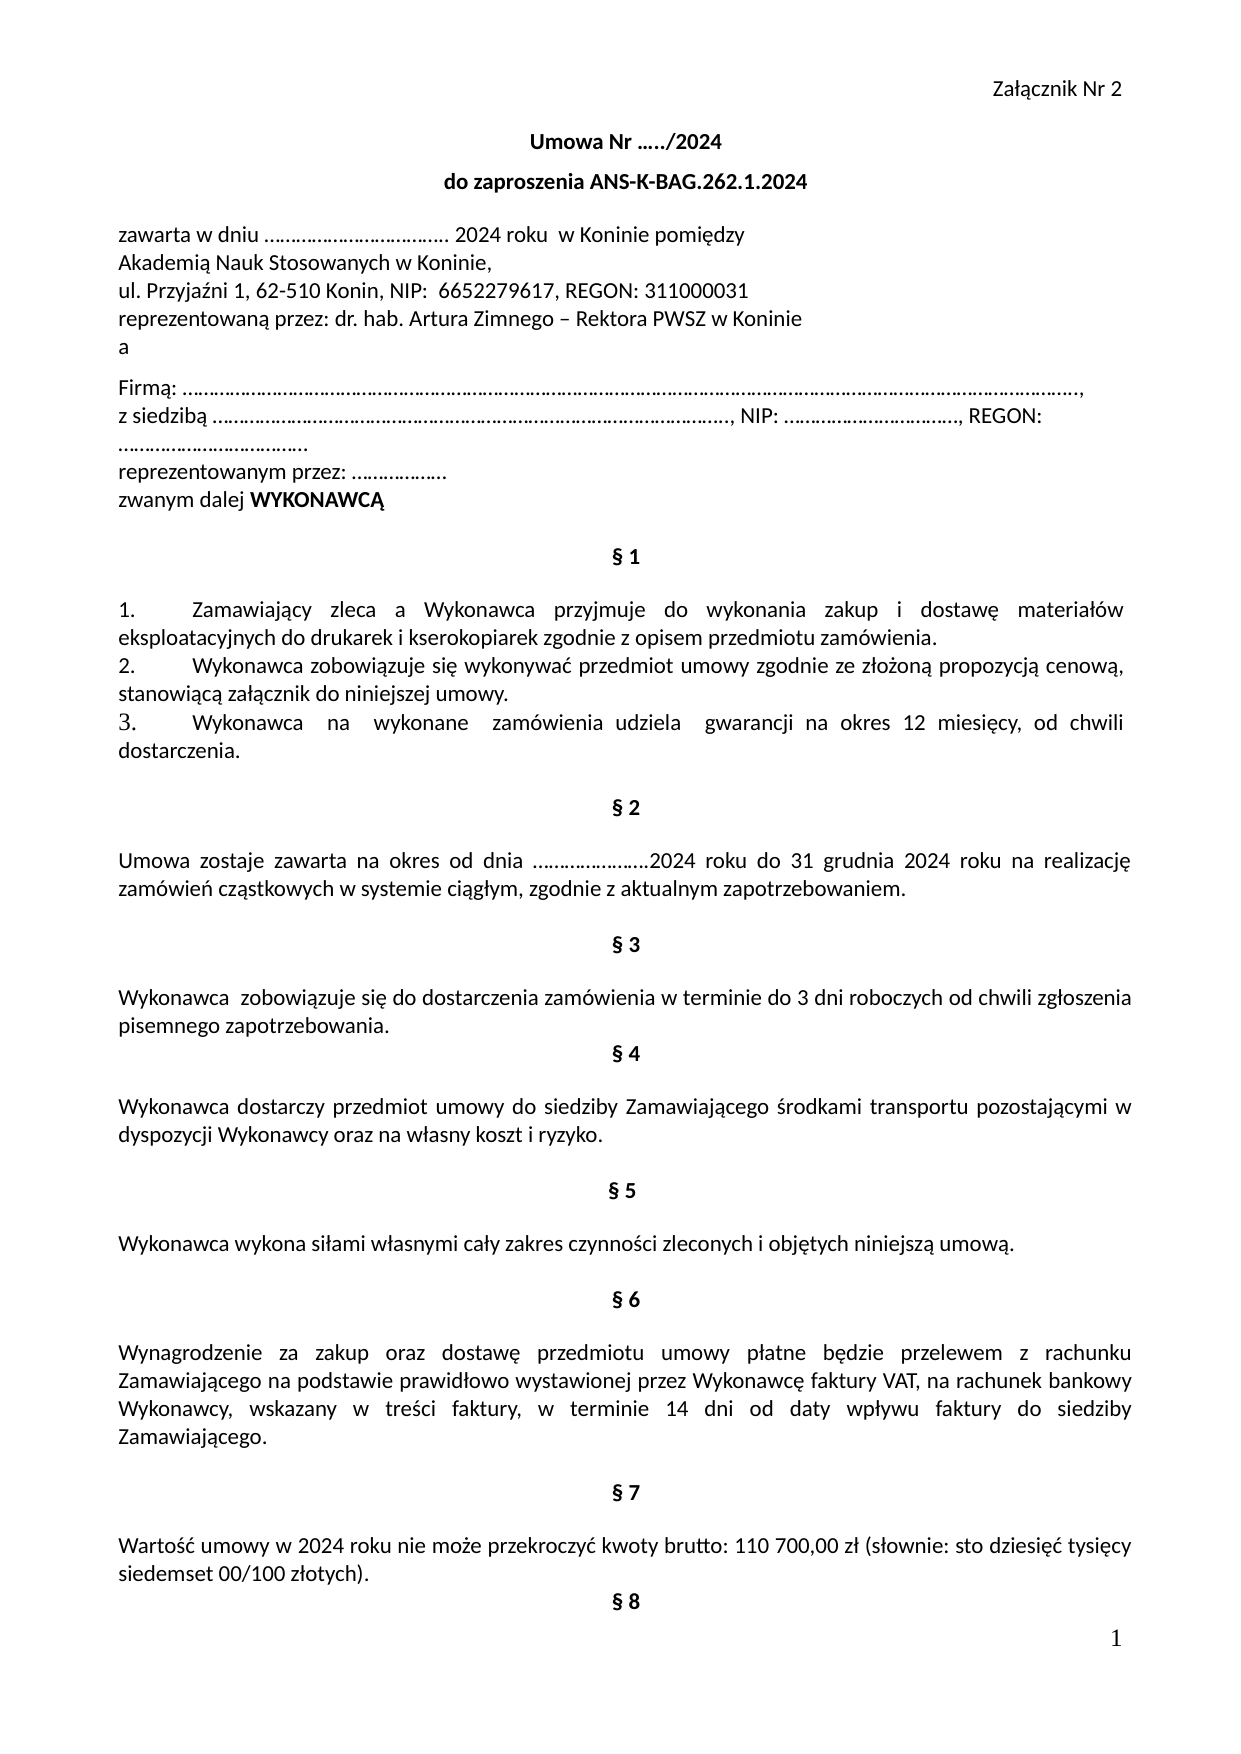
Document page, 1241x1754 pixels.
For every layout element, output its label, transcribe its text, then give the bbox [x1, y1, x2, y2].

text § 4 [118, 1039, 1133, 1067]
text § 5 [561, 1176, 1133, 1204]
list Zamawiający zleca a Wykonawca przyjmuje do wykonania zakup i dostawę materiałów eksploatacyjnych do drukarek i kserokopiarek zgodnie z opisem przedmiotu zamówienia. [118, 595, 1125, 651]
text Wykonawca zobowiązuje się do dostarczenia zamówienia w terminie do 3 dni roboczych od chwili zgłoszenia pisemnego zapotrzebowania. [118, 983, 1133, 1039]
text do zaproszenia ANS-K-BAG.262.1.2024 [118, 167, 1133, 195]
text reprezentowaną przez: dr. hab. Artura Zimnego – Rektora PWSZ w Koninie [118, 304, 1133, 332]
list Wykonawca zobowiązuje się wykonywać przedmiot umowy zgodnie ze złożoną propozycją cenową, stanowiącą załącznik do niniejszej umowy. [118, 651, 1125, 707]
text zwanym dalej WYKONAWCĄ [118, 485, 1133, 513]
text Załącznik Nr 2 [118, 74, 1122, 102]
text Akademią Nauk Stosowanych w Koninie, [118, 248, 1133, 276]
text § 1 [118, 542, 1133, 570]
text a [118, 332, 1133, 360]
text § 2 [118, 793, 1133, 821]
list Wykonawca na wykonane zamówienia udziela gwarancji na okres 12 miesięcy, od chwili dostarczenia. [118, 707, 1125, 764]
text § 6 [118, 1285, 1133, 1313]
text ul. Przyjaźni 1, 62-510 Konin, NIP: 6652279617, REGON: 311000031 [118, 276, 1133, 304]
text § 3 [118, 930, 1133, 958]
text Umowa zostaje zawarta na okres od dnia ………………….2024 roku do 31 grudnia 2024 roku na realizację zamówień cząstkowych w systemie ciągłym, zgodnie z aktualnym zapotrzebowaniem. [118, 846, 1133, 902]
text Wykonawca wykona siłami własnymi cały zakres czynności zleconych i objętych niniejszą umową. [118, 1229, 1133, 1257]
text § 7 [118, 1478, 1133, 1506]
text Wartość umowy w 2024 roku nie może przekroczyć kwoty brutto: 110 700,00 zł (słownie: sto dziesięć tysięcy siedemset 00/100 złotych). [118, 1531, 1133, 1587]
text Wykonawca dostarczy przedmiot umowy do siedziby Zamawiającego środkami transportu pozostającymi w dyspozycji Wykonawcy oraz na własny koszt i ryzyko. [118, 1092, 1133, 1148]
text § 8 [118, 1587, 1133, 1615]
text reprezentowanym przez: ……………… [118, 457, 1133, 485]
text Wynagrodzenie za zakup oraz dostawę przedmiotu umowy płatne będzie przelewem z rachunku Zamawiającego na podstawie prawidłowo wystawionej przez Wykonawcę faktury VAT, na rachunek bankowy Wykonawcy, wskazany w treści faktury, w terminie 14 dni od daty wpływu faktury do siedziby Zamawiającego. [118, 1338, 1133, 1450]
text Firmą: …………………………………………………………………………………………………………………………………………………….., z siedzibą …………………………………………………………………………………….., NIP: ……………………………, REGON: ……………………………… [118, 373, 1133, 457]
text zawarta w dniu …………………………….. 2024 roku w Koninie pomiędzy [118, 220, 1133, 248]
subtitle Umowa Nr …../2024 [118, 127, 1133, 155]
